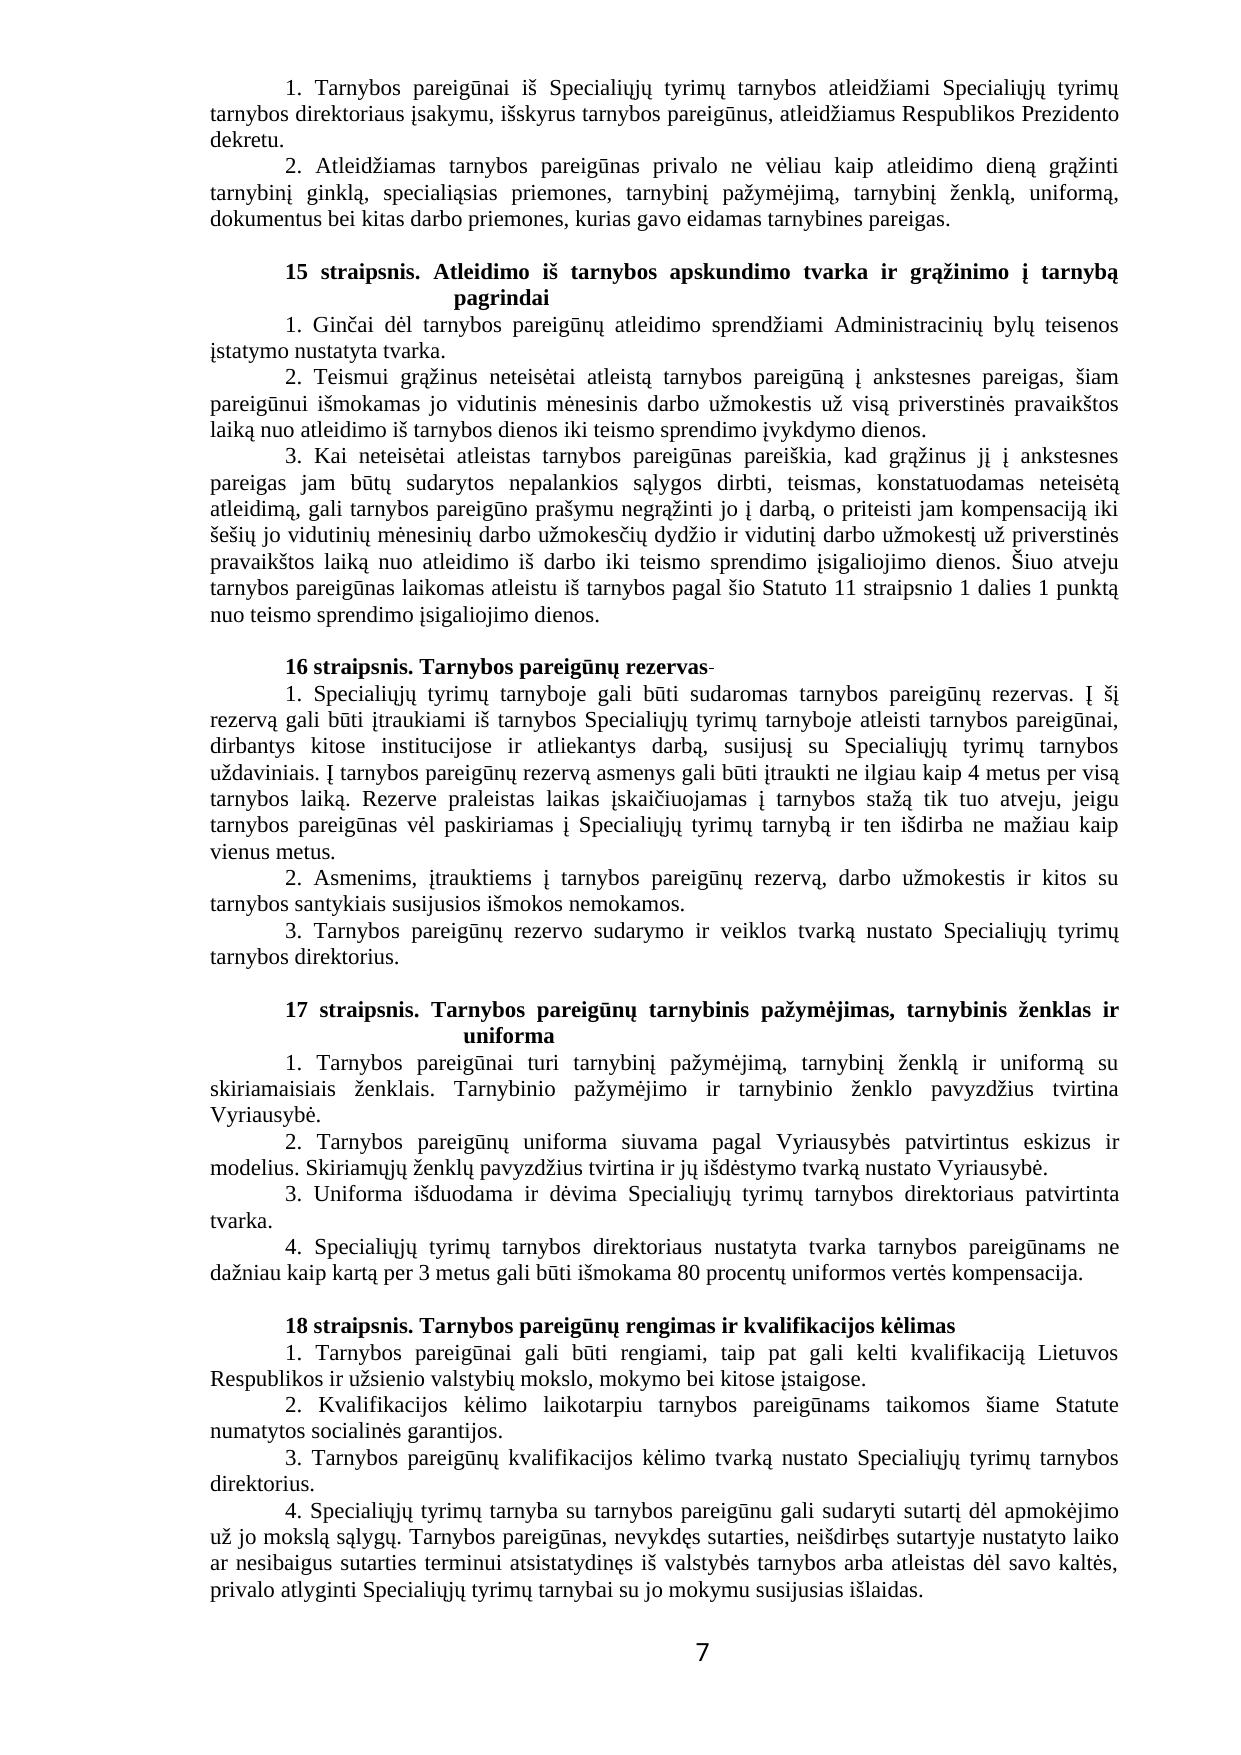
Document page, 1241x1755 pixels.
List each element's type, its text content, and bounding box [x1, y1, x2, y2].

text 3. Tarnybos pareigūnų kvalifikacijos kėlimo tvarką nustato Specialiųjų tyrimų tarnybos direktorius. [210, 1444, 1120, 1497]
text 15 straipsnis. Atleidimo iš tarnybos apskundimo tvarka ir grąžinimo į tarnybą pagrindai [285, 258, 1120, 311]
text 4. Specialiųjų tyrimų tarnybos direktoriaus nustatyta tvarka tarnybos pareigūnams ne dažniau kaip kartą per 3 metus gali būti išmokama 80 procentų uniformos vertės kompensacija. [210, 1233, 1120, 1286]
text 2. Kvalifikacijos kėlimo laikotarpiu tarnybos pareigūnams taikomos šiame Statute numatytos socialinės garantijos. [210, 1391, 1120, 1444]
text 4. Specialiųjų tyrimų tarnyba su tarnybos pareigūnu gali sudaryti sutartį dėl apmokėjimo už jo mokslą sąlygų. Tarnybos pareigūnas, nevykdęs sutarties, neišdirbęs sutartyje nustatyto laiko ar nesibaigus sutarties terminui atsistatydinęs iš valstybės tarnybos arba atleistas dėl savo kaltės, privalo atlyginti Specialiųjų tyrimų tarnybai su jo mokymu susijusias išlaidas. [210, 1497, 1120, 1602]
text 2. Asmenims, įtrauktiems į tarnybos pareigūnų rezervą, darbo užmokestis ir kitos su tarnybos santykiais susijusios išmokos nemokamos. [210, 864, 1120, 917]
text 17 straipsnis. Tarnybos pareigūnų tarnybinis pažymėjimas, tarnybinis ženklas ir uniforma [285, 996, 1120, 1049]
text 2. Teismui grąžinus neteisėtai atleistą tarnybos pareigūną į ankstesnes pareigas, šiam pareigūnui išmokamas jo vidutinis mėnesinis darbo užmokestis už visą priverstinės pravaikštos laiką nuo atleidimo iš tarnybos dienos iki teismo sprendimo įvykdymo dienos. [210, 363, 1120, 442]
text 18 straipsnis. Tarnybos pareigūnų rengimas ir kvalifikacijos kėlimas [285, 1312, 1120, 1338]
text 1. Tarnybos pareigūnai turi tarnybinį pažymėjimą, tarnybinį ženklą ir uniformą su skiriamaisiais ženklais. Tarnybinio pažymėjimo ir tarnybinio ženklo pavyzdžius tvirtina Vyriausybė. [210, 1049, 1120, 1128]
text 3. Tarnybos pareigūnų rezervo sudarymo ir veiklos tvarką nustato Specialiųjų tyrimų tarnybos direktorius. [210, 917, 1120, 969]
text 16 straipsnis. Tarnybos pareigūnų rezervas [285, 653, 1120, 680]
text 2. Tarnybos pareigūnų uniforma siuvama pagal Vyriausybės patvirtintus eskizus ir modelius. Skiriamųjų ženklų pavyzdžius tvirtina ir jų išdėstymo tvarką nustato Vyriausybė. [210, 1128, 1120, 1180]
text 1. Ginčai dėl tarnybos pareigūnų atleidimo sprendžiami Administracinių bylų teisenos įstatymo nustatyta tvarka. [210, 311, 1120, 363]
text 3. Uniforma išduodama ir dėvima Specialiųjų tyrimų tarnybos direktoriaus patvirtinta tvarka. [210, 1180, 1120, 1233]
text 2. Atleidžiamas tarnybos pareigūnas privalo ne vėliau kaip atleidimo dieną grąžinti tarnybinį ginklą, specialiąsias priemones, tarnybinį pažymėjimą, tarnybinį ženklą, uniformą, dokumentus bei kitas darbo priemones, kurias gavo eidamas tarnybines pareigas. [210, 153, 1120, 232]
text 1. Specialiųjų tyrimų tarnyboje gali būti sudaromas tarnybos pareigūnų rezervas. Į šį rezervą gali būti įtraukiami iš tarnybos Specialiųjų tyrimų tarnyboje atleisti tarnybos pareigūnai, dirbantys kitose institucijose ir atliekantys darbą, susijusį su Specialiųjų tyrimų tarnybos uždaviniais. Į tarnybos pareigūnų rezervą asmenys gali būti įtraukti ne ilgiau kaip 4 metus per visą tarnybos laiką. Rezerve praleistas laikas įskaičiuojamas į tarnybos stažą tik tuo atveju, jeigu tarnybos pareigūnas vėl paskiriamas į Specialiųjų tyrimų tarnybą ir ten išdirba ne mažiau kaip vienus metus. [210, 680, 1120, 864]
text 1. Tarnybos pareigūnai iš Specialiųjų tyrimų tarnybos atleidžiami Specialiųjų tyrimų tarnybos direktoriaus įsakymu, išskyrus tarnybos pareigūnus, atleidžiamus Respublikos Prezidento dekretu. [210, 73, 1120, 153]
text 3. Kai neteisėtai atleistas tarnybos pareigūnas pareiškia, kad grąžinus jį į ankstesnes pareigas jam būtų sudarytos nepalankios sąlygos dirbti, teismas, konstatuodamas neteisėtą atleidimą, gali tarnybos pareigūno prašymu negrąžinti jo į darbą, o priteisti jam kompensaciją iki šešių jo vidutinių mėnesinių darbo užmokesčių dydžio ir vidutinį darbo užmokestį už priverstinės pravaikštos laiką nuo atleidimo iš darbo iki teismo sprendimo įsigaliojimo dienos. Šiuo atveju tarnybos pareigūnas laikomas atleistu iš tarnybos pagal šio Statuto 11 straipsnio 1 dalies 1 punktą nuo teismo sprendimo įsigaliojimo dienos. [210, 442, 1120, 627]
text 1. Tarnybos pareigūnai gali būti rengiami, taip pat gali kelti kvalifikaciją Lietuvos Respublikos ir užsienio valstybių mokslo, mokymo bei kitose įstaigose. [210, 1338, 1120, 1391]
